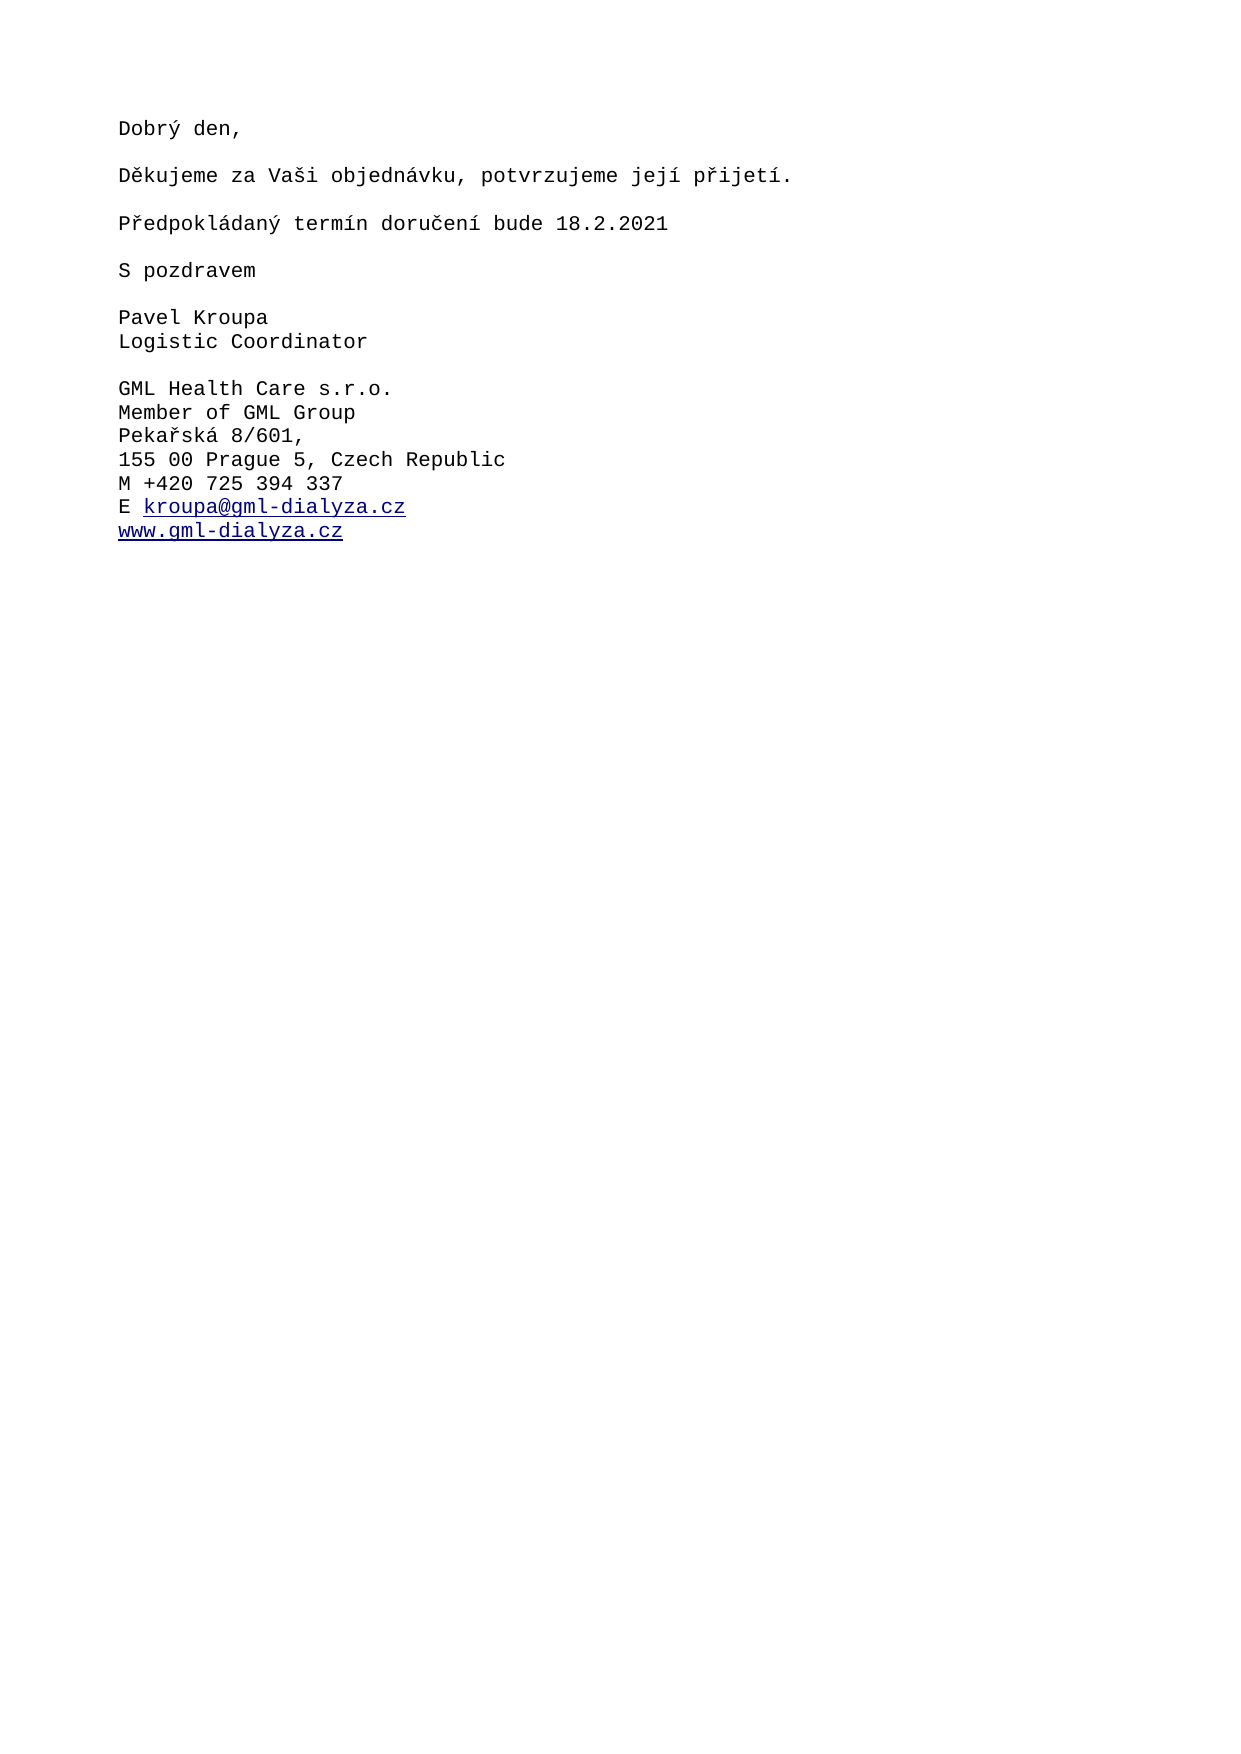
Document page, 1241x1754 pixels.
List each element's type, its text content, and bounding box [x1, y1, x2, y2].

text www.gml-dialyza.cz [118, 520, 1122, 544]
text Děkujeme za Vaši objednávku, potvrzujeme její přijetí. [118, 165, 1122, 189]
text Logistic Coordinator [118, 331, 1122, 354]
text S pozdravem [118, 260, 1122, 284]
text 155 00 Prague 5, Czech Republic [118, 449, 1122, 473]
text E kroupa@gml-dialyza.cz [118, 496, 1122, 520]
text Pavel Kroupa [118, 307, 1122, 331]
text GML Health Care s.r.o. [118, 378, 1122, 402]
text M +420 725 394 337 [118, 473, 1122, 496]
text Předpokládaný termín doručení bude 18.2.2021 [118, 213, 1122, 236]
text Member of GML Group [118, 402, 1122, 426]
text Dobrý den, [118, 118, 1122, 142]
text Pekařská 8/601, [118, 426, 1122, 449]
